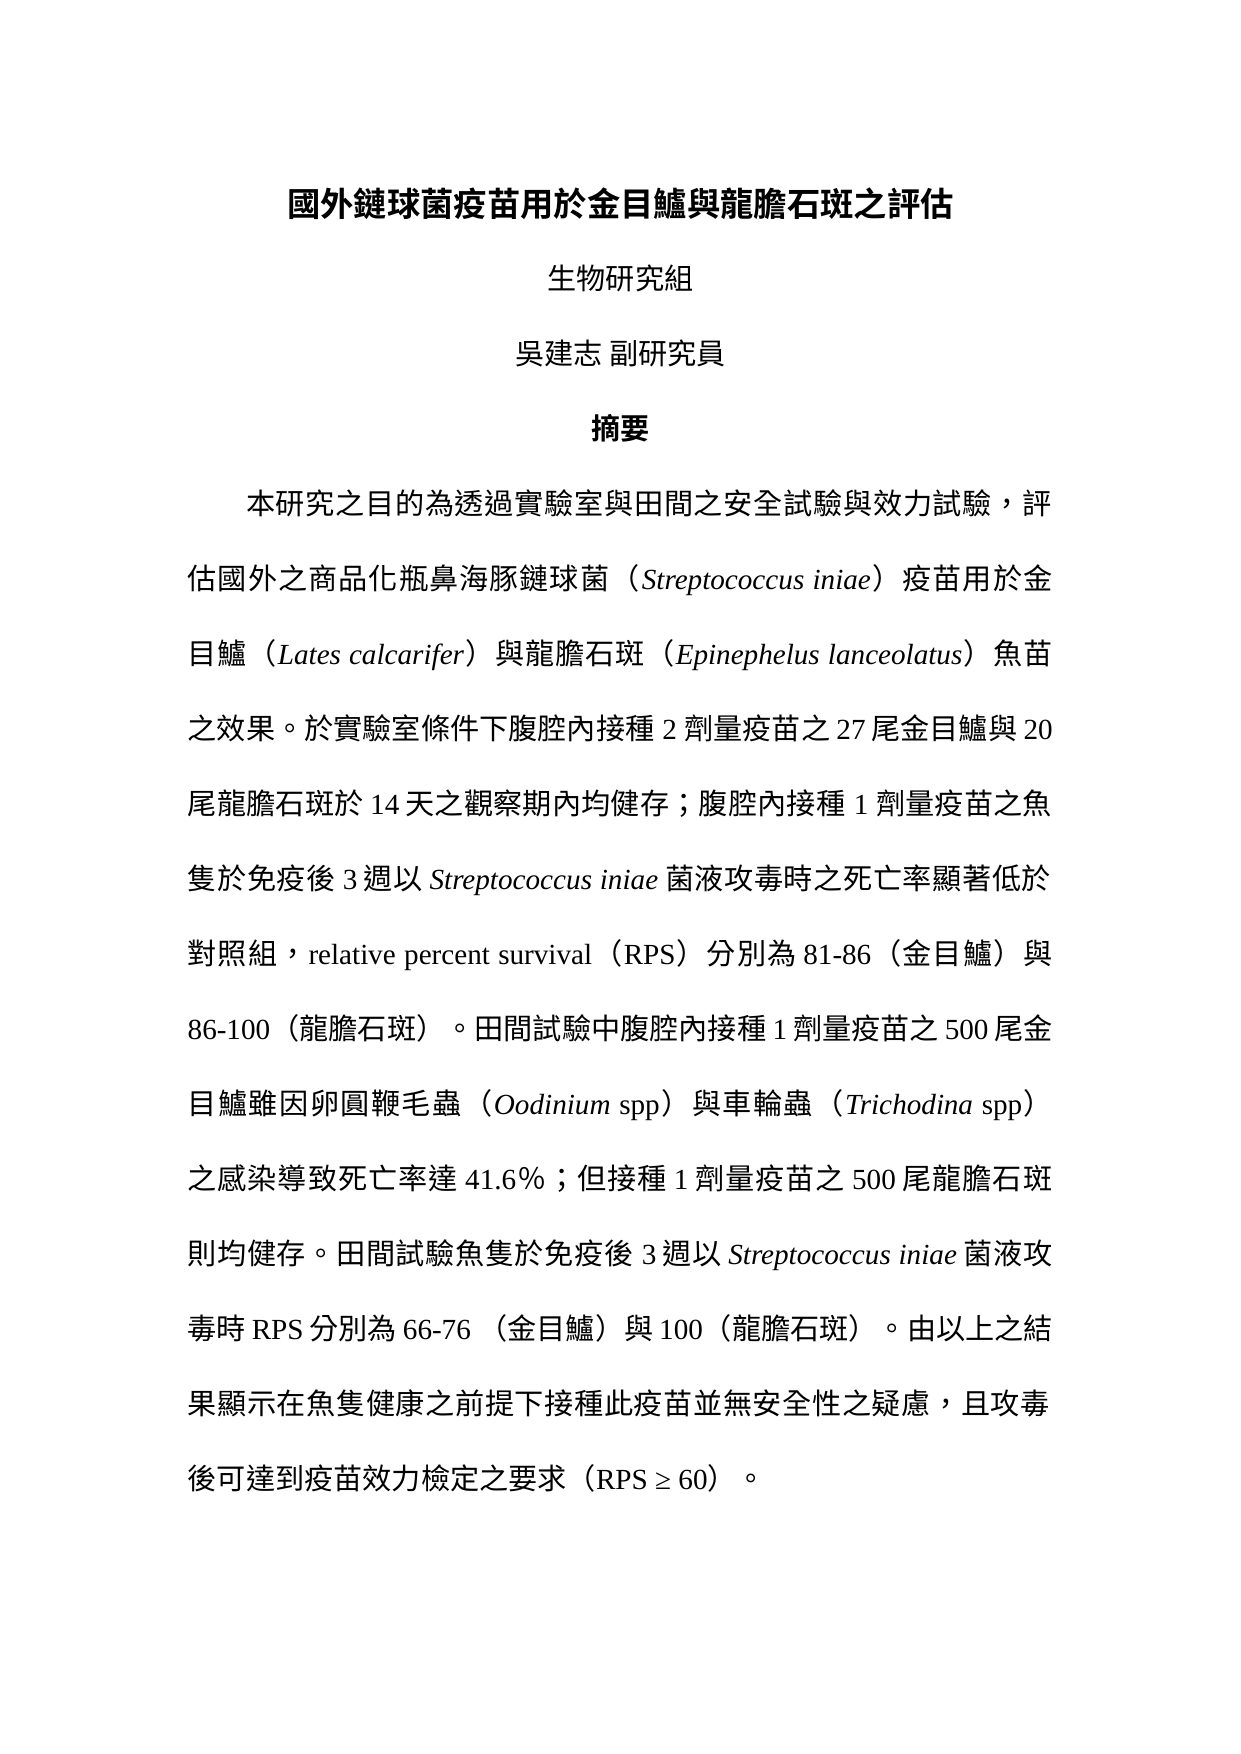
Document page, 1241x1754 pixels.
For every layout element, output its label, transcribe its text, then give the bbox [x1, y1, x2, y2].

text 摘要 [187, 389, 1053, 464]
text 生物研究組 [187, 239, 1053, 314]
text 國外鏈球菌疫苗用於金目鱸與龍膽石斑之評估 [187, 164, 1053, 239]
text 吳建志 副研究員 [187, 314, 1053, 389]
text 本研究之目的為透過實驗室與田間之安全試驗與效力試驗，評估國外之商品化瓶鼻海豚鏈球菌（Streptococcus iniae）疫苗用於金目鱸（Lates calcarifer）與龍膽石斑（Epinephelus lanceolatus）魚苗之效果。於實驗室條件下腹腔內接種 2 劑量疫苗之27尾金目鱸與20尾龍膽石斑於14天之觀察期內均健存；腹腔內接種 1 劑量疫苗之魚隻於免疫後3週以Streptococcus iniae菌液攻毒時之死亡率顯著低於對照組，relative percent survival（RPS）分別為81-86（金目鱸）與86-100（龍膽石斑）。田間試驗中腹腔內接種1劑量疫苗之500尾金目鱸雖因卵圓鞭毛蟲（Oodinium spp）與車輪蟲（Trichodina spp）之感染導致死亡率達41.6％；但接種1劑量疫苗之500尾龍膽石斑則均健存。田間試驗魚隻於免疫後3週以Streptococcus iniae菌液攻毒時RPS分別為66-76 （金目鱸）與100（龍膽石斑）。由以上之結果顯示在魚隻健康之前提下接種此疫苗並無安全性之疑慮，且攻毒後可達到疫苗效力檢定之要求（RPS ≥ 60）。 [187, 464, 1053, 1514]
